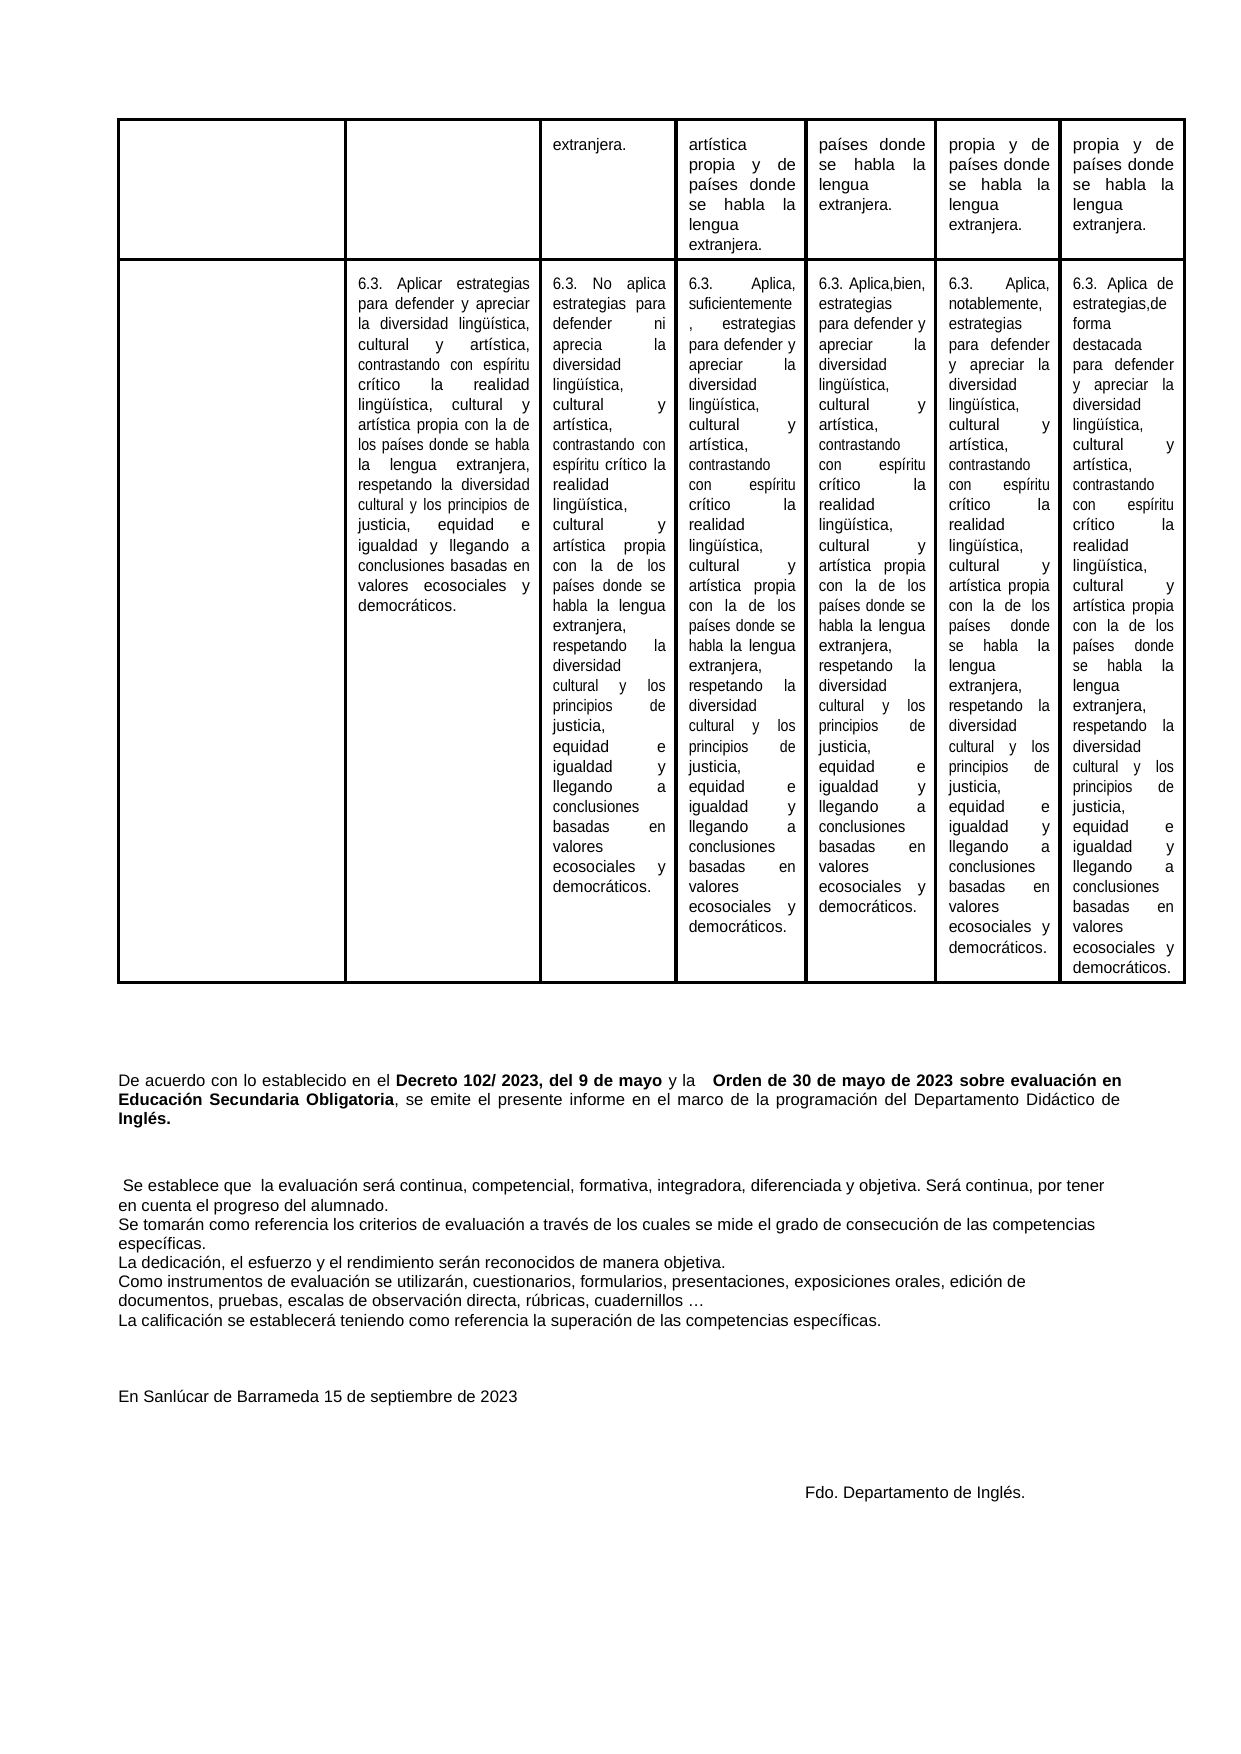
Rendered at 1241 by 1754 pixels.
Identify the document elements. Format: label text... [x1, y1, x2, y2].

table_cell 6.3. Aplicar estrategias para defender y apreciar la diversidad lingüística, cultural y artística, contrastando con espíritu crítico la realidad lingüística, cultural y artística propia con la de los países donde se habla la lengua extranjera, respetando la diversidad cultural y los principios de justicia, equidad e igualdad y llegando a conclusiones basadas en valores ecosociales y democráticos. [347, 261, 539, 981]
table_cell 6.3. No aplica estrategias para defender ni aprecia la diversidad lingüística, cultural y artística, contrastando con espíritu crítico la realidad lingüística, cultural y artística propia con la de los países donde se habla la lengua extranjera, respetando la diversidad cultural y los principios de justicia, equidad e igualdad y llegando a conclusiones basadas en valores ecosociales y democráticos. [542, 261, 674, 981]
text De acuerdo con lo establecido en el Decreto 102/ 2023, del 9 de mayo y la Orden de 30 de mayo de 2023 sobre evaluación en Educación Secundaria Obligatoria, se emite el presente informe en el marco de la programación del Departamento Didáctico de Inglés. [118, 1070, 1122, 1128]
table_cell [347, 121, 539, 258]
table_cell 6.3. Aplica de estrategias,de forma destacada para defender y apreciar la diversidad lingüística, cultural y artística, contrastando con espíritu crítico la realidad lingüística, cultural y artística propia con la de los países donde se habla la lengua extranjera, respetando la diversidad cultural y los principios de justicia, equidad e igualdad y llegando a conclusiones basadas en valores ecosociales y democráticos. [1062, 261, 1183, 981]
text Fdo. Departamento de Inglés. [634, 1483, 1122, 1502]
text Se tomarán como referencia los criterios de evaluación a través de los cuales se mide el grado de consecución de las competencias específicas. [118, 1214, 1122, 1253]
table_cell propia y de países donde se habla la lengua extranjera. [1062, 121, 1183, 258]
text La calificación se establecerá teniendo como referencia la superación de las competencias específicas. [118, 1310, 1122, 1329]
table_cell propia y de países donde se habla la lengua extranjera. [937, 121, 1058, 258]
text En Sanlúcar de Barrameda 15 de septiembre de 2023 [118, 1387, 1122, 1406]
text Como instrumentos de evaluación se utilizarán, cuestionarios, formularios, presentaciones, exposiciones orales, edición de documentos, pruebas, escalas de observación directa, rúbricas, cuadernillos … [118, 1272, 1122, 1310]
text La dedicación, el esfuerzo y el rendimiento serán reconocidos de manera objetiva. [118, 1253, 1122, 1272]
table_cell 6.3. Aplica, notablemente, estrategias para defender y apreciar la diversidad lingüística, cultural y artística, contrastando con espíritu crítico la realidad lingüística, cultural y artística propia con la de los países donde se habla la lengua extranjera, respetando la diversidad cultural y los principios de justicia, equidad e igualdad y llegando a conclusiones basadas en valores ecosociales y democráticos. [937, 261, 1058, 981]
table_cell países donde se habla la lengua extranjera. [808, 121, 934, 258]
table_cell 6.3. Aplica,bien, estrategias para defender y apreciar la diversidad lingüística, cultural y artística, contrastando con espíritu crítico la realidad lingüística, cultural y artística propia con la de los países donde se habla la lengua extranjera, respetando la diversidad cultural y los principios de justicia, equidad e igualdad y llegando a conclusiones basadas en valores ecosociales y democráticos. [808, 261, 934, 981]
table_cell artística propia y de países donde se habla la lengua extranjera. [678, 121, 804, 258]
text Se establece que la evaluación será continua, competencial, formativa, integradora, diferenciada y objetiva. Será continua, por tener en cuenta el progreso del alumnado. [118, 1176, 1122, 1214]
table_cell [120, 261, 344, 981]
table_cell 6.3. Aplica, suficientemente, estrategias para defender y apreciar la diversidad lingüística, cultural y artística, contrastando con espíritu crítico la realidad lingüística, cultural y artística propia con la de los países donde se habla la lengua extranjera, respetando la diversidad cultural y los principios de justicia, equidad e igualdad y llegando a conclusiones basadas en valores ecosociales y democráticos. [678, 261, 804, 981]
table_cell extranjera. [542, 121, 674, 258]
